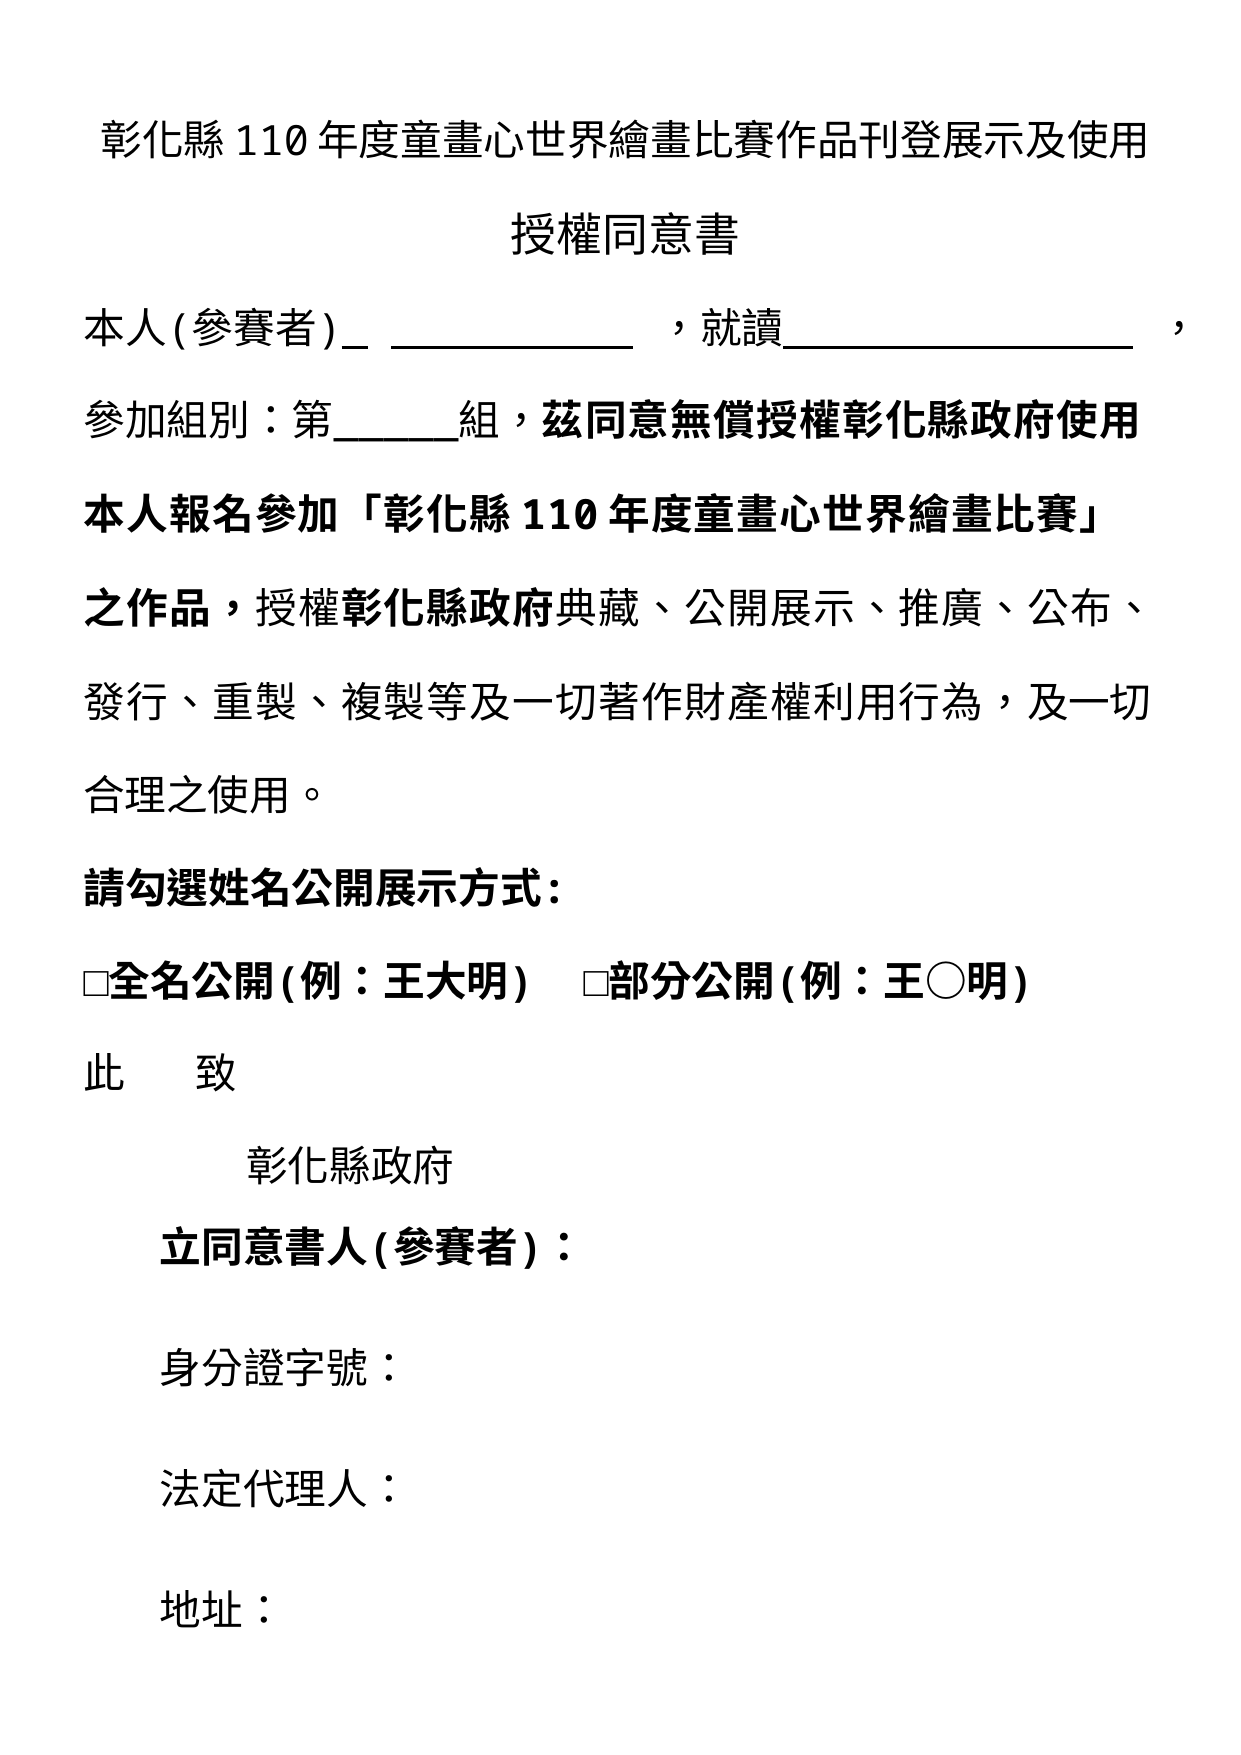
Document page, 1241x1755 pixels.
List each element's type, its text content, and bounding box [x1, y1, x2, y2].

text 地址： [159, 1577, 650, 1637]
text □全名公開(例：王大明) □部分公開(例：王○明) [83, 936, 1159, 999]
text 法定代理人： [159, 1456, 650, 1516]
text 立同意書人(參賽者)： [159, 1214, 818, 1275]
text 請勾選姓名公開展示方式: [83, 844, 1159, 906]
text 參加組別：第_____組，茲同意無償授權彰化縣政府使用本人報名參加「彰化縣110年度童畫心世界繪畫比賽」之作品，授權彰化縣政府典藏、公開展示、推廣、公布、發行、重製、複製等及一切著作財產權利用行為，及一切合理之使用。 [83, 376, 1159, 813]
text 授權同意書 [71, 158, 1179, 283]
text 身分證字號： [159, 1335, 650, 1396]
text 本人(參賽者) ，就讀 ， [131, 325, 162, 346]
text 此 致 [83, 1029, 1169, 1092]
text 本人(參賽者) ，就讀 ， [83, 283, 1159, 346]
text 彰化縣110年度童畫心世界繪畫比賽作品刊登展示及使用 [71, 96, 1179, 158]
text 彰化縣政府 [196, 1122, 818, 1184]
